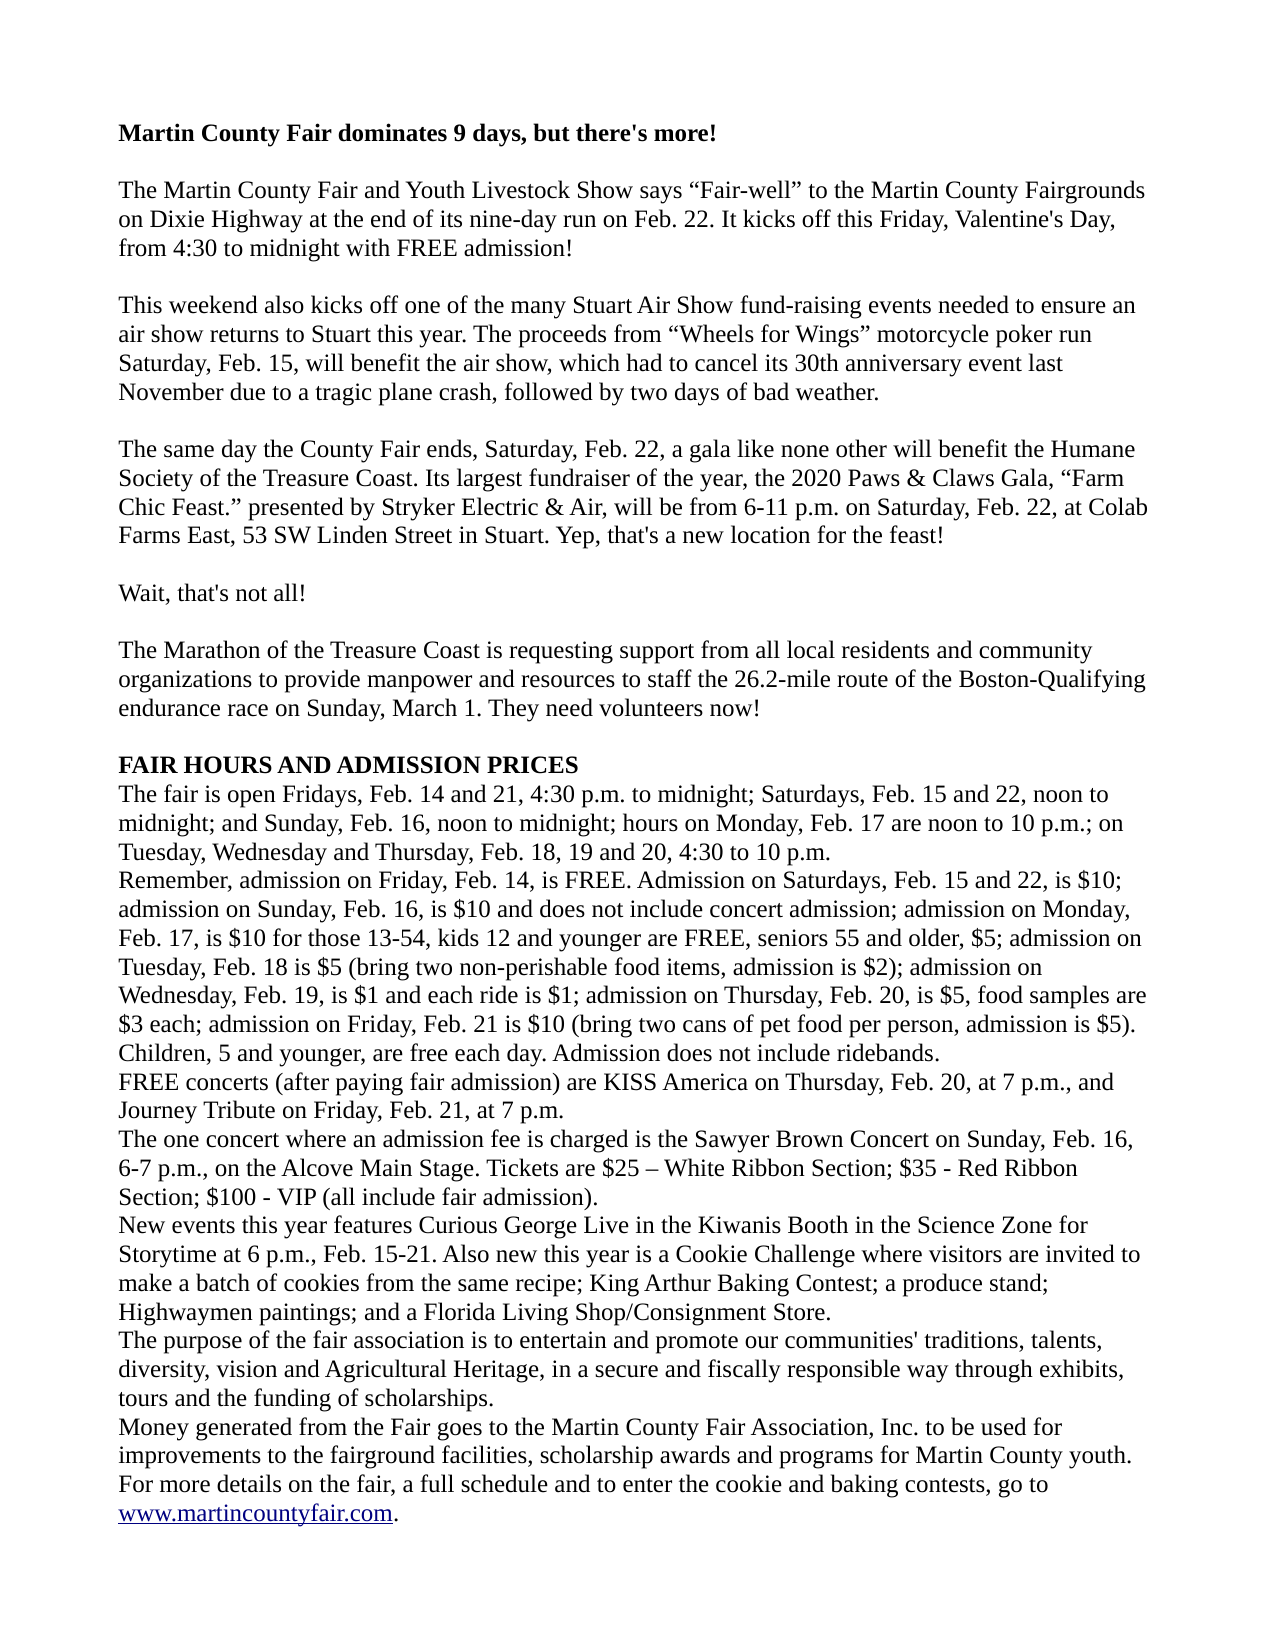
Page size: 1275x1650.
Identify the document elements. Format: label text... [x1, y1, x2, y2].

text FREE concerts (after paying fair admission) are KISS America on Thursday, Feb. 20, at 7 p.m., and [118, 1067, 1157, 1096]
text New events this year features Curious George Live in the Kiwanis Booth in the Science Zone for [118, 1211, 1157, 1239]
text tours and the funding of scholarships. [118, 1383, 1157, 1412]
text For more details on the fair, a full schedule and to enter the cookie and baking contests, go to [118, 1469, 1157, 1498]
text Martin County Fair dominates 9 days, but there's more! [118, 118, 1157, 147]
text This weekend also kicks off one of the many Stuart Air Show fund-raising events needed to ensure an air show returns to Stuart this year. The proceeds from “Wheels for Wings” motorcycle poker run Saturday, Feb. 15, will benefit the air show, which had to cancel its 30th anniversary event last November due to a tragic plane crash, followed by two days of bad weather. [118, 291, 1157, 406]
text Storytime at 6 p.m., Feb. 15-21. Also new this year is a Cookie Challenge where visitors are invited to [118, 1239, 1157, 1268]
text midnight; and Sunday, Feb. 16, noon to midnight; hours on Monday, Feb. 17 are noon to 10 p.m.; on [118, 808, 1157, 837]
text The fair is open Fridays, Feb. 14 and 21, 4:30 p.m. to midnight; Saturdays, Feb. 15 and 22, noon to [118, 779, 1157, 808]
text The Martin County Fair and Youth Livestock Show says “Fair-well” to the Martin County Fairgrounds on Dixie Highway at the end of its nine-day run on Feb. 22. It kicks off this Friday, Valentine's Day, from 4:30 to midnight with FREE admission! [118, 176, 1157, 262]
text Money generated from the Fair goes to the Martin County Fair Association, Inc. to be used for [118, 1412, 1157, 1441]
text The Marathon of the Treasure Coast is requesting support from all local residents and community organizations to provide manpower and resources to staff the 26.2-mile route of the Boston-Qualifying endurance race on Sunday, March 1. They need volunteers now! [118, 636, 1157, 722]
text Wait, that's not all! [118, 578, 1157, 607]
text The one concert where an admission fee is charged is the Sawyer Brown Concert on Sunday, Feb. 16, 6-7 p.m., on the Alcove Main Stage. Tickets are $25 – White Ribbon Section; $35 - Red Ribbon Section; $100 - VIP (all include fair admission). [118, 1124, 1157, 1211]
text The same day the County Fair ends, Saturday, Feb. 22, a gala like none other will benefit the Humane Society of the Treasure Coast. Its largest fundraiser of the year, the 2020 Paws & Claws Gala, “Farm Chic Feast.” presented by Stryker Electric & Air, will be from 6-11 p.m. on Saturday, Feb. 22, at Colab Farms East, 53 SW Linden Street in Stuart. Yep, that's a new location for the feast! [118, 434, 1157, 549]
text Journey Tribute on Friday, Feb. 21, at 7 p.m. [118, 1096, 1157, 1124]
text Tuesday, Wednesday and Thursday, Feb. 18, 19 and 20, 4:30 to 10 p.m. [118, 837, 1157, 866]
text make a batch of cookies from the same recipe; King Arthur Baking Contest; a produce stand; Highwaymen paintings; and a Florida Living Shop/Consignment Store. [118, 1268, 1157, 1326]
text www.martincountyfair.com. [118, 1498, 1157, 1527]
text diversity, vision and Agricultural Heritage, in a secure and fiscally responsible way through exhibits, [118, 1354, 1157, 1383]
text The purpose of the fair association is to entertain and promote our communities' traditions, talents, [118, 1326, 1157, 1354]
text improvements to the fairground facilities, scholarship awards and programs for Martin County youth. [118, 1441, 1157, 1469]
text Remember, admission on Friday, Feb. 14, is FREE. Admission on Saturdays, Feb. 15 and 22, is $10; admission on Sunday, Feb. 16, is $10 and does not include concert admission; admission on Monday, Feb. 17, is $10 for those 13-54, kids 12 and younger are FREE, seniors 55 and older, $5; admission on Tuesday, Feb. 18 is $5 (bring two non-perishable food items, admission is $2); admission on Wednesday, Feb. 19, is $1 and each ride is $1; admission on Thursday, Feb. 20, is $5, food samples are $3 each; admission on Friday, Feb. 21 is $10 (bring two cans of pet food per person, admission is $5). Children, 5 and younger, are free each day. Admission does not include ridebands. [118, 866, 1157, 1067]
text FAIR HOURS AND ADMISSION PRICES [118, 751, 1157, 779]
